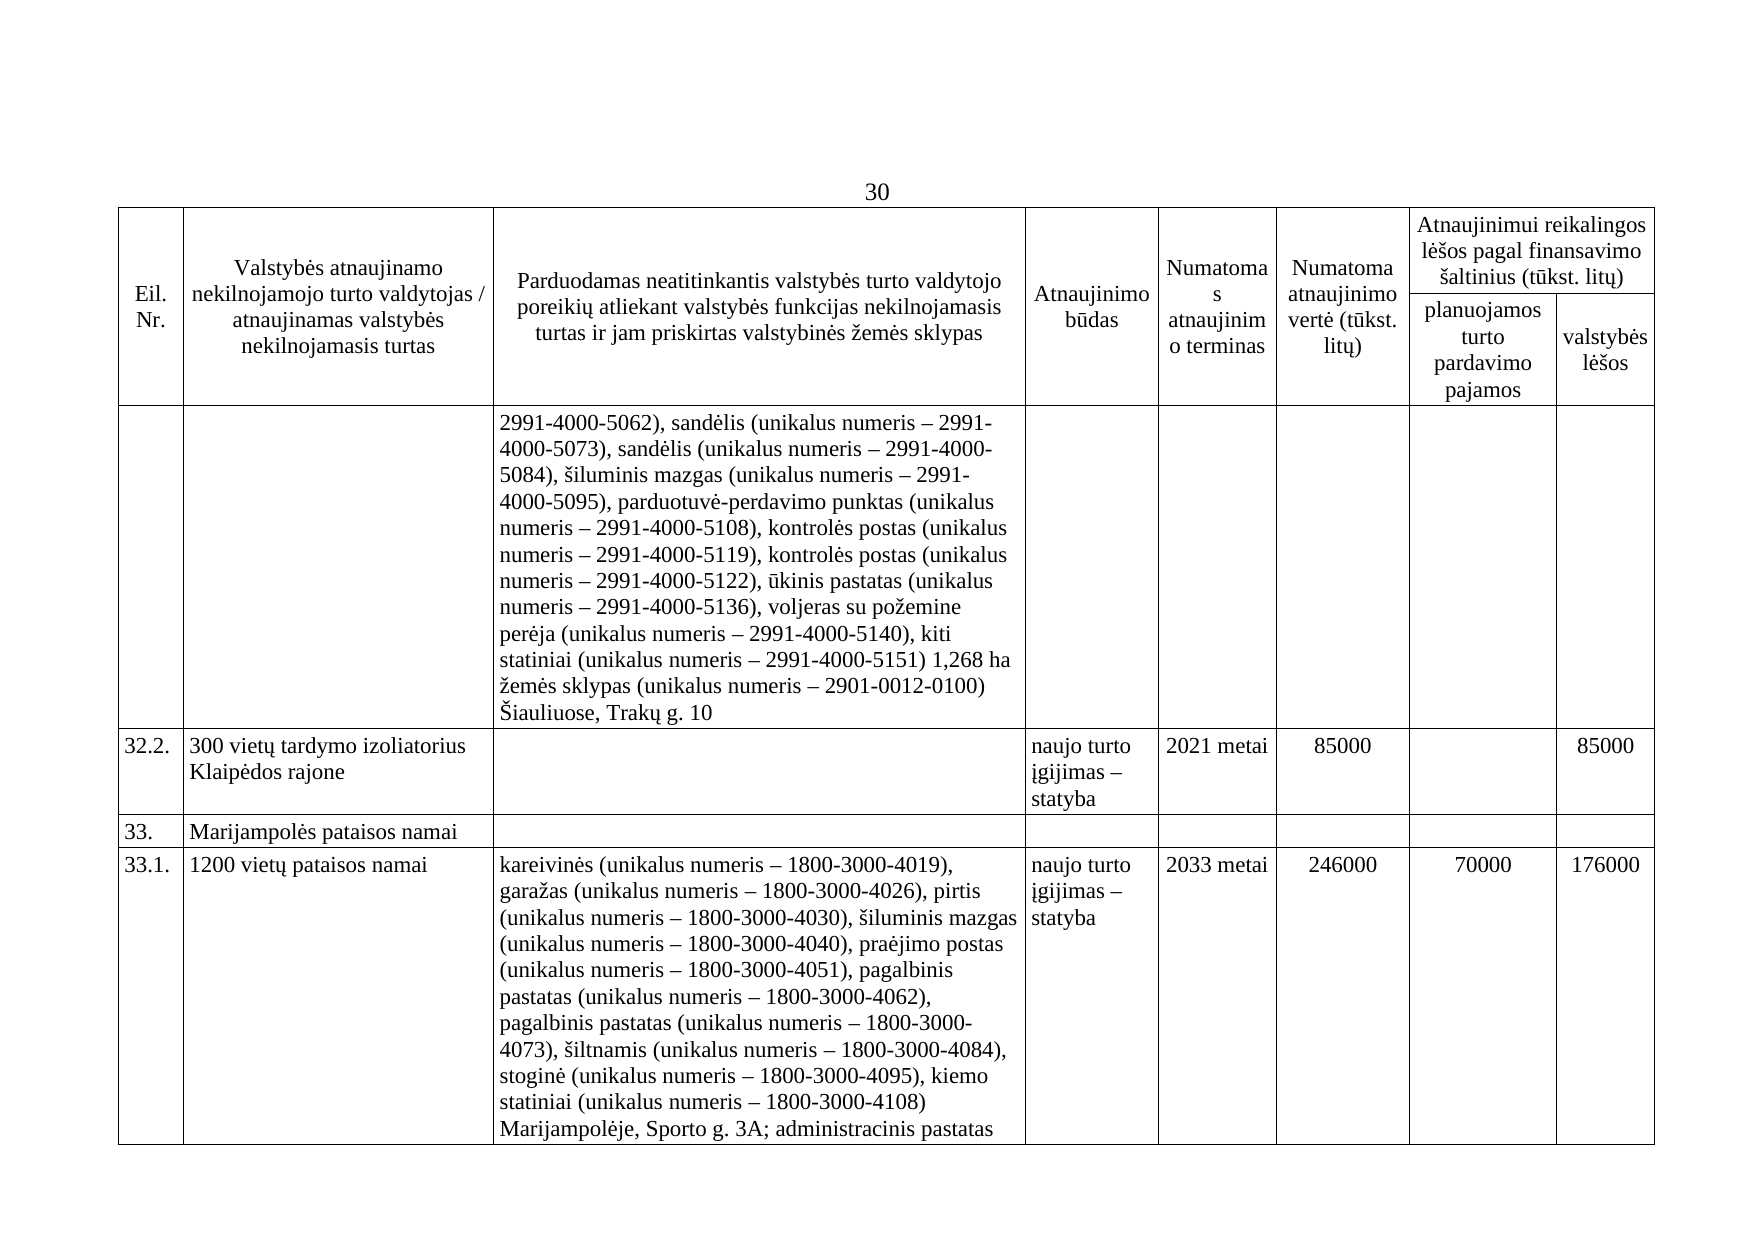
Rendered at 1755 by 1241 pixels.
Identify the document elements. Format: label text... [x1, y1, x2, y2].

table_cell [494, 815, 1025, 847]
table_cell 246000 [1277, 848, 1409, 1144]
table_cell [1410, 815, 1556, 847]
table_cell [1410, 406, 1556, 728]
table_cell [1557, 815, 1654, 847]
table_header Valstybės atnaujinamo nekilnojamojo turto valdytojas / atnaujinamas valstybės nekilnojamasis turtas [184, 208, 493, 405]
table_header Atnaujinimui reikalingos lėšos pagal finansavimo šaltinius (tūkst. litų) [1410, 208, 1654, 293]
table_cell [1557, 406, 1654, 728]
table_cell [1410, 729, 1556, 814]
table_cell 33. [119, 815, 183, 847]
table_cell [1159, 815, 1276, 847]
table_cell 85000 [1557, 729, 1654, 814]
table_cell 33.1. [119, 848, 183, 1144]
table_header Atnaujinimo būdas [1026, 208, 1158, 405]
table_header Numatoma atnaujinimo vertė (tūkst. litų) [1277, 208, 1409, 405]
table_cell 2021 metai [1159, 729, 1276, 814]
table_cell [184, 406, 493, 728]
table_header Numatomas atnaujinimo terminas [1159, 208, 1276, 405]
table_cell [119, 406, 183, 728]
table_cell 2991-4000-5062), sandėlis (unikalus numeris – 2991-4000-5073), sandėlis (unikalus numeris – 2991-4000-5084), šiluminis mazgas (unikalus numeris – 2991-4000-5095), parduotuvė-perdavimo punktas (unikalus numeris – 2991-4000-5108), kontrolės postas (unikalus numeris – 2991-4000-5119), kontrolės postas (unikalus numeris – 2991-4000-5122), ūkinis pastatas (unikalus numeris – 2991-4000-5136), voljeras su požemine perėja (unikalus numeris – 2991-4000-5140), kiti statiniai (unikalus numeris – 2991-4000-5151) 1,268 ha žemės sklypas (unikalus numeris – 2901-0012-0100) Šiauliuose, Trakų g. 10 [494, 406, 1025, 728]
table_header Parduodamas neatitinkantis valstybės turto valdytojo poreikių atliekant valstybės funkcijas nekilnojamasis turtas ir jam priskirtas valstybinės žemės sklypas [494, 208, 1025, 405]
table_cell [1277, 815, 1409, 847]
table_cell 2033 metai [1159, 848, 1276, 1144]
table_cell 176000 [1557, 848, 1654, 1144]
table_cell [1277, 406, 1409, 728]
table_cell planuojamos turto pardavimo pajamos [1410, 294, 1556, 405]
table_cell 85000 [1277, 729, 1409, 814]
table_cell [1026, 815, 1158, 847]
table_cell 300 vietų tardymo izoliatorius Klaipėdos rajone [184, 729, 493, 814]
table_header Eil. Nr. [119, 208, 183, 405]
table_cell kareivinės (unikalus numeris – 1800-3000-4019), garažas (unikalus numeris – 1800-3000-4026), pirtis (unikalus numeris – 1800-3000-4030), šiluminis mazgas (unikalus numeris – 1800-3000-4040), praėjimo postas (unikalus numeris – 1800-3000-4051), pagalbinis pastatas (unikalus numeris – 1800-3000-4062), pagalbinis pastatas (unikalus numeris – 1800-3000-4073), šiltnamis (unikalus numeris – 1800-3000-4084), stoginė (unikalus numeris – 1800-3000-4095), kiemo statiniai (unikalus numeris – 1800-3000-4108) Marijampolėje, Sporto g. 3A; administracinis pastatas [494, 848, 1025, 1144]
table_cell 70000 [1410, 848, 1556, 1144]
table_cell Marijampolės pataisos namai [184, 815, 493, 847]
table_cell naujo turto įgijimas – statyba [1026, 848, 1158, 1144]
table_cell 1200 vietų pataisos namai [184, 848, 493, 1144]
table_cell [494, 729, 1025, 814]
table_cell naujo turto įgijimas – statyba [1026, 729, 1158, 814]
table_cell 32.2. [119, 729, 183, 814]
table_cell [1026, 406, 1158, 728]
table_cell [1159, 406, 1276, 728]
table_cell valstybės lėšos [1557, 294, 1654, 405]
